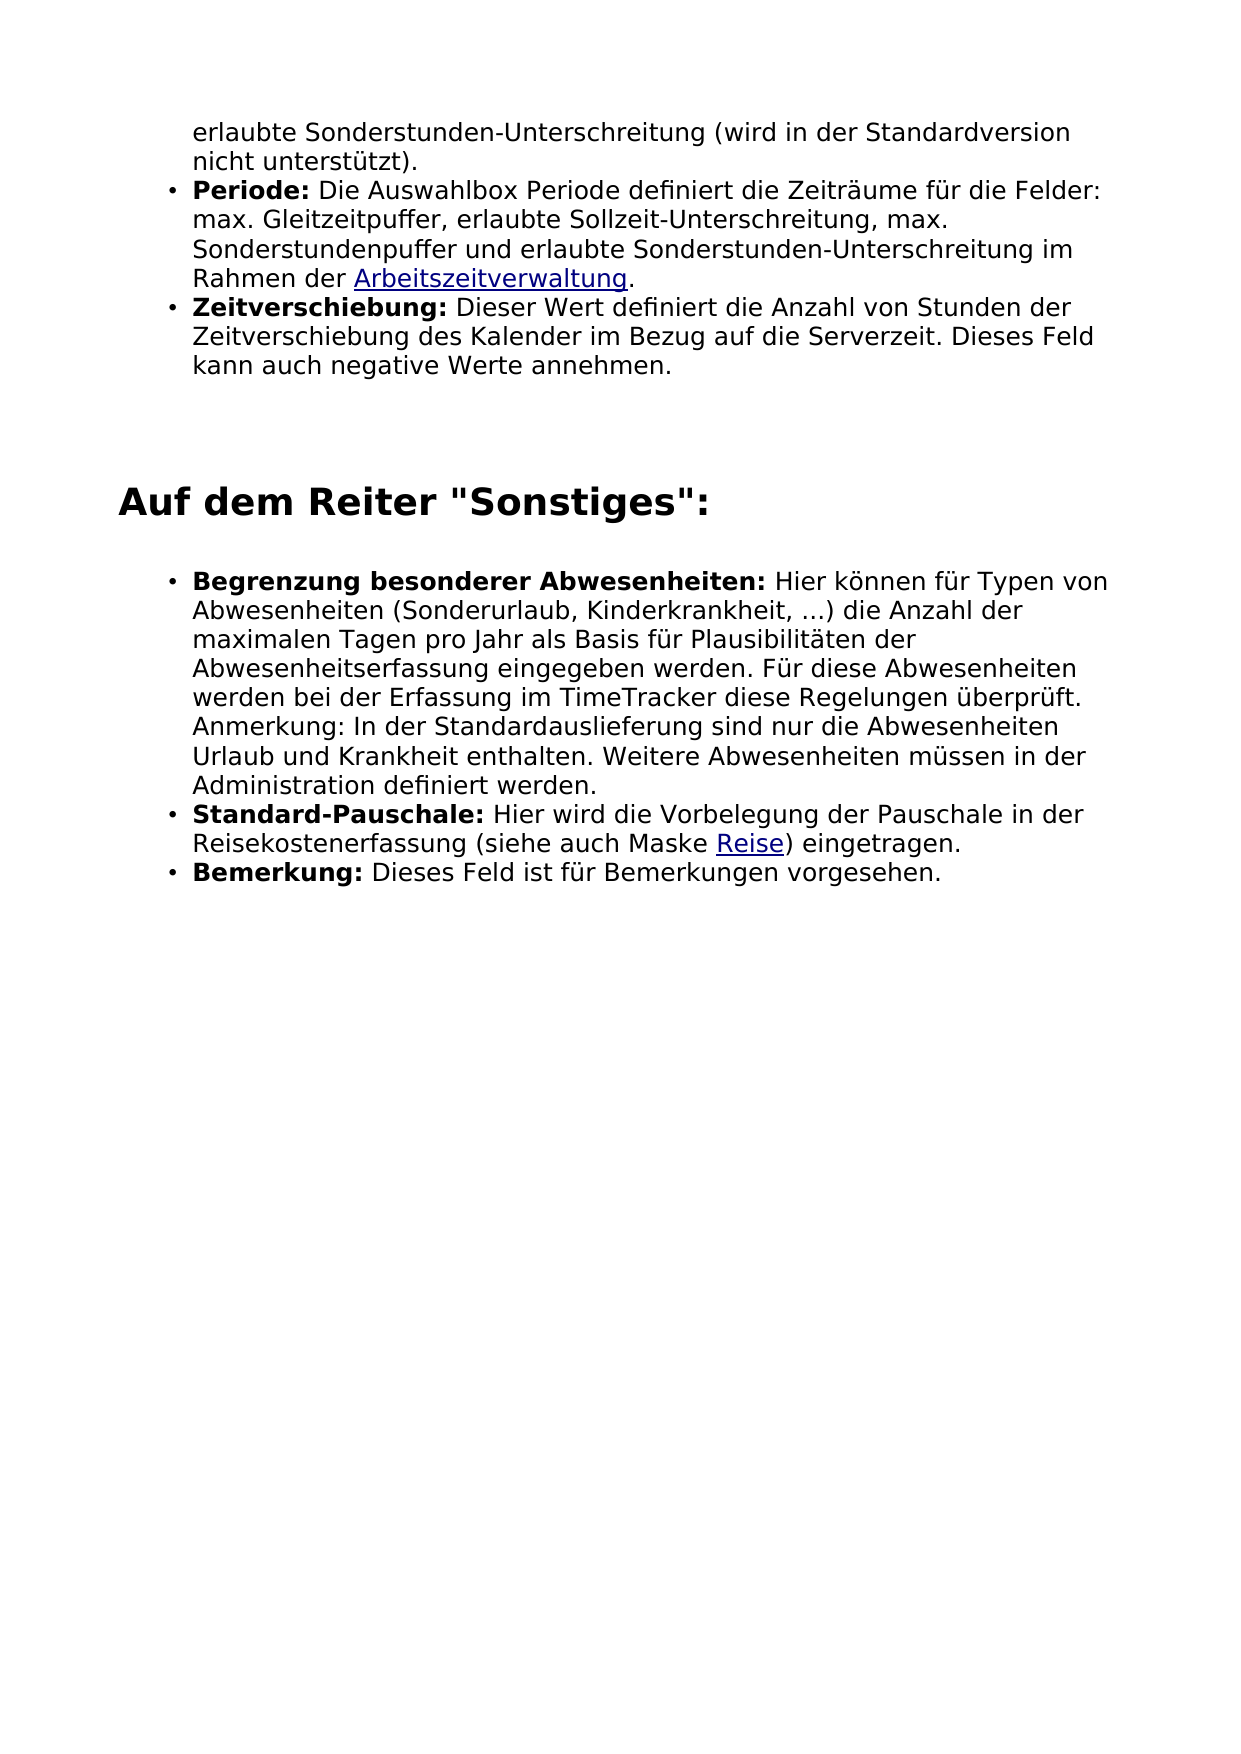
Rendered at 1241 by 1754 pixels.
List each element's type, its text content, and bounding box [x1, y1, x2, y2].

list Begrenzung besonderer Abwesenheiten: Hier können für Typen von Abwesenheiten (Sonderurlaub, Kinderkrankheit, ...) die Anzahl der maximalen Tagen pro Jahr als Basis für Plausibilitäten der Abwesenheitserfassung eingegeben werden. Für diese Abwesenheiten werden bei der Erfassung im TimeTracker diese Regelungen überprüft. Anmerkung: In der Standardauslieferung sind nur die Abwesenheiten Urlaub und Krankheit enthalten. Weitere Abwesenheiten müssen in der Administration definiert werden. [177, 567, 1122, 800]
list erlaubte Sonderstunden-Unterschreitung (wird in der Standardversion nicht unterstützt). [177, 118, 1122, 176]
list Periode: Die Auswahlbox Periode definiert die Zeiträume für die Felder: max. Gleitzeitpuffer, erlaubte Sollzeit-Unterschreitung, max. Sonderstundenpuffer und erlaubte Sonderstunden-Unterschreitung im Rahmen der Arbeitszeitverwaltung. [177, 176, 1122, 293]
list Bemerkung: Dieses Feld ist für Bemerkungen vorgesehen. [177, 858, 1122, 887]
list Standard-Pauschale: Hier wird die Vorbelegung der Pauschale in der Reisekostenerfassung (siehe auch Maske Reise) eingetragen. [177, 800, 1122, 858]
list Zeitverschiebung: Dieser Wert definiert die Anzahl von Stunden der Zeitverschiebung des Kalender im Bezug auf die Serverzeit. Dieses Feld kann auch negative Werte annehmen. [177, 293, 1122, 381]
subtitle Auf dem Reiter "Sonstiges": [118, 481, 1122, 525]
